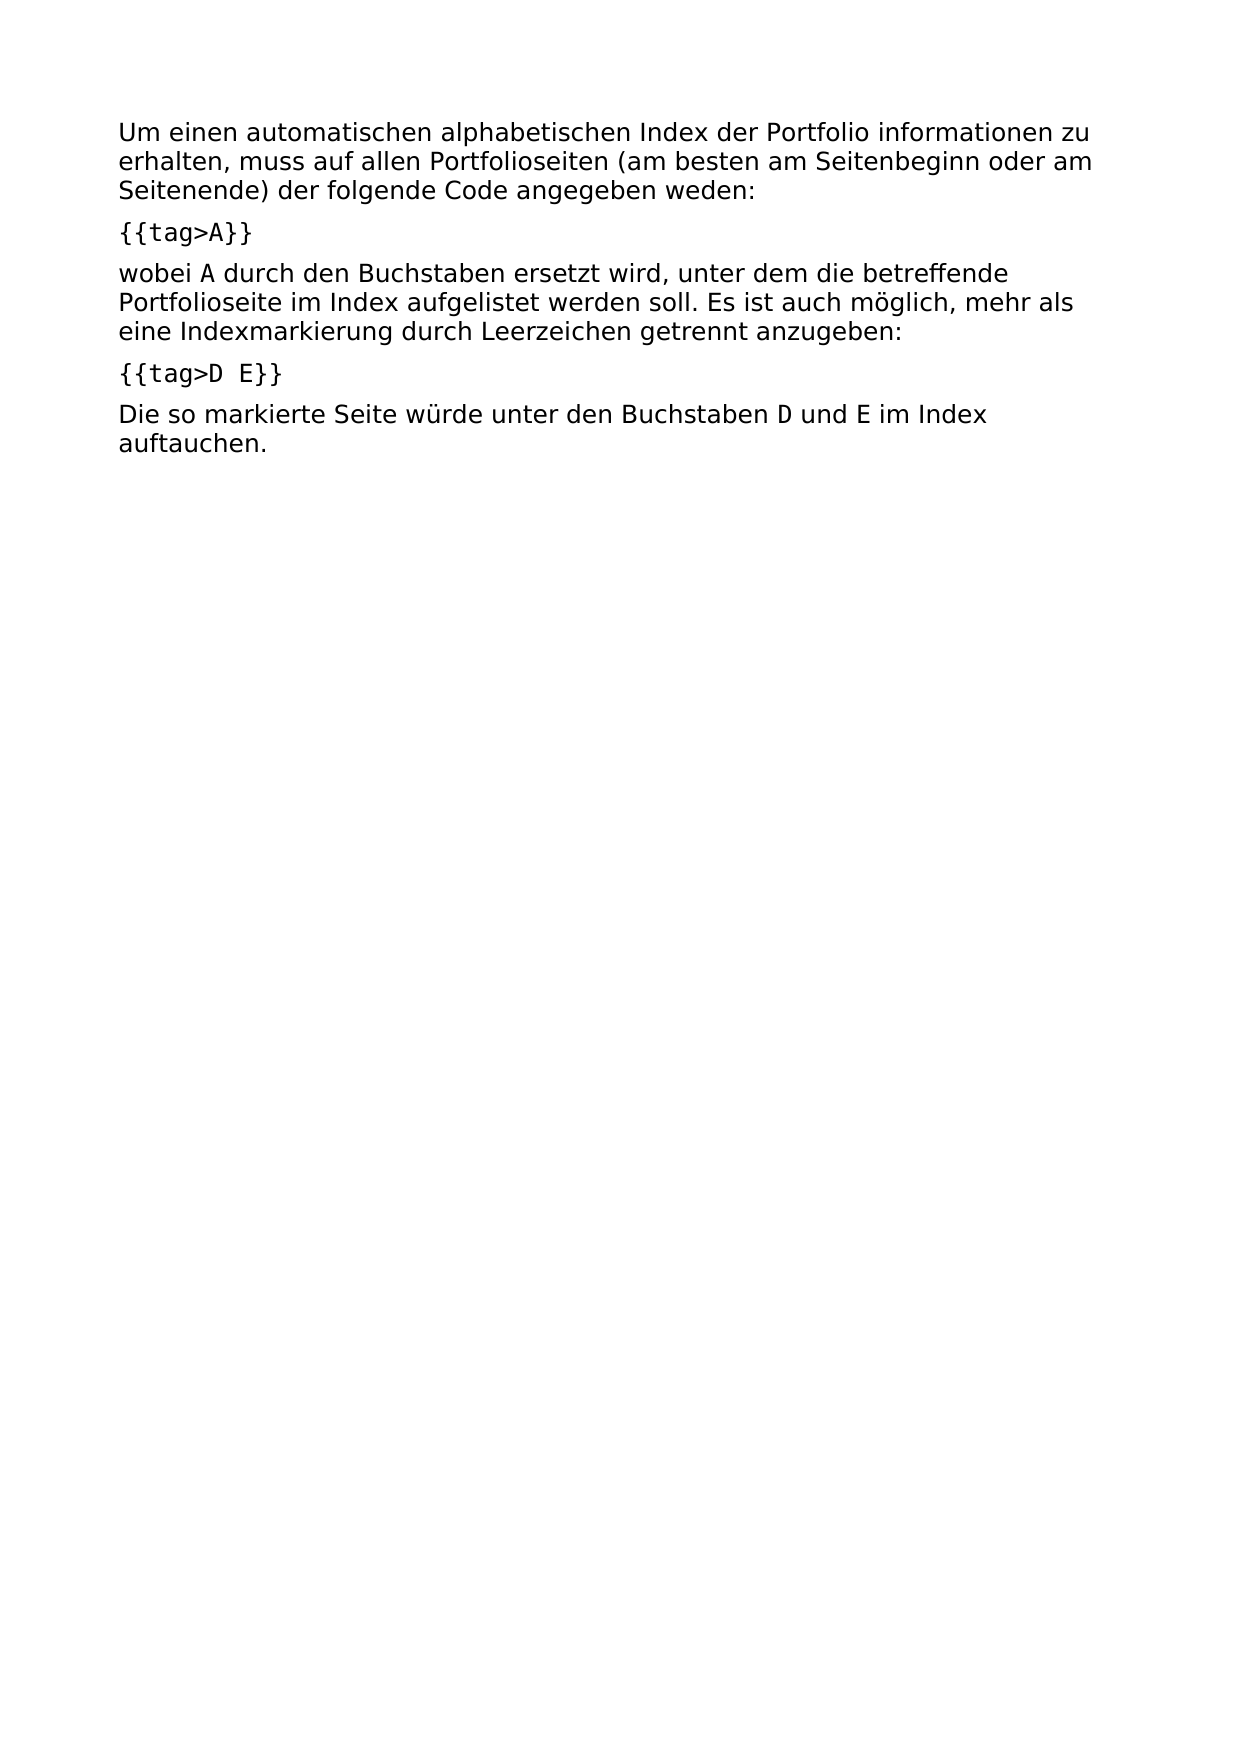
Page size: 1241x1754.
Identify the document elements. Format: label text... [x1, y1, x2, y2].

text {{tag>D E}} [118, 359, 1122, 388]
text {{tag>A}} [118, 218, 1122, 247]
text wobei A durch den Buchstaben ersetzt wird, unter dem die betreffende Portfolioseite im Index aufgelistet werden soll. Es ist auch möglich, mehr als eine Indexmarkierung durch Leerzeichen getrennt anzugeben: [118, 259, 1122, 347]
text Um einen automatischen alphabetischen Index der Portfolio informationen zu erhalten, muss auf allen Portfolioseiten (am besten am Seitenbeginn oder am Seitenende) der folgende Code angegeben weden: [118, 118, 1122, 206]
text Die so markierte Seite würde unter den Buchstaben D und E im Index auftauchen. [118, 400, 1122, 458]
